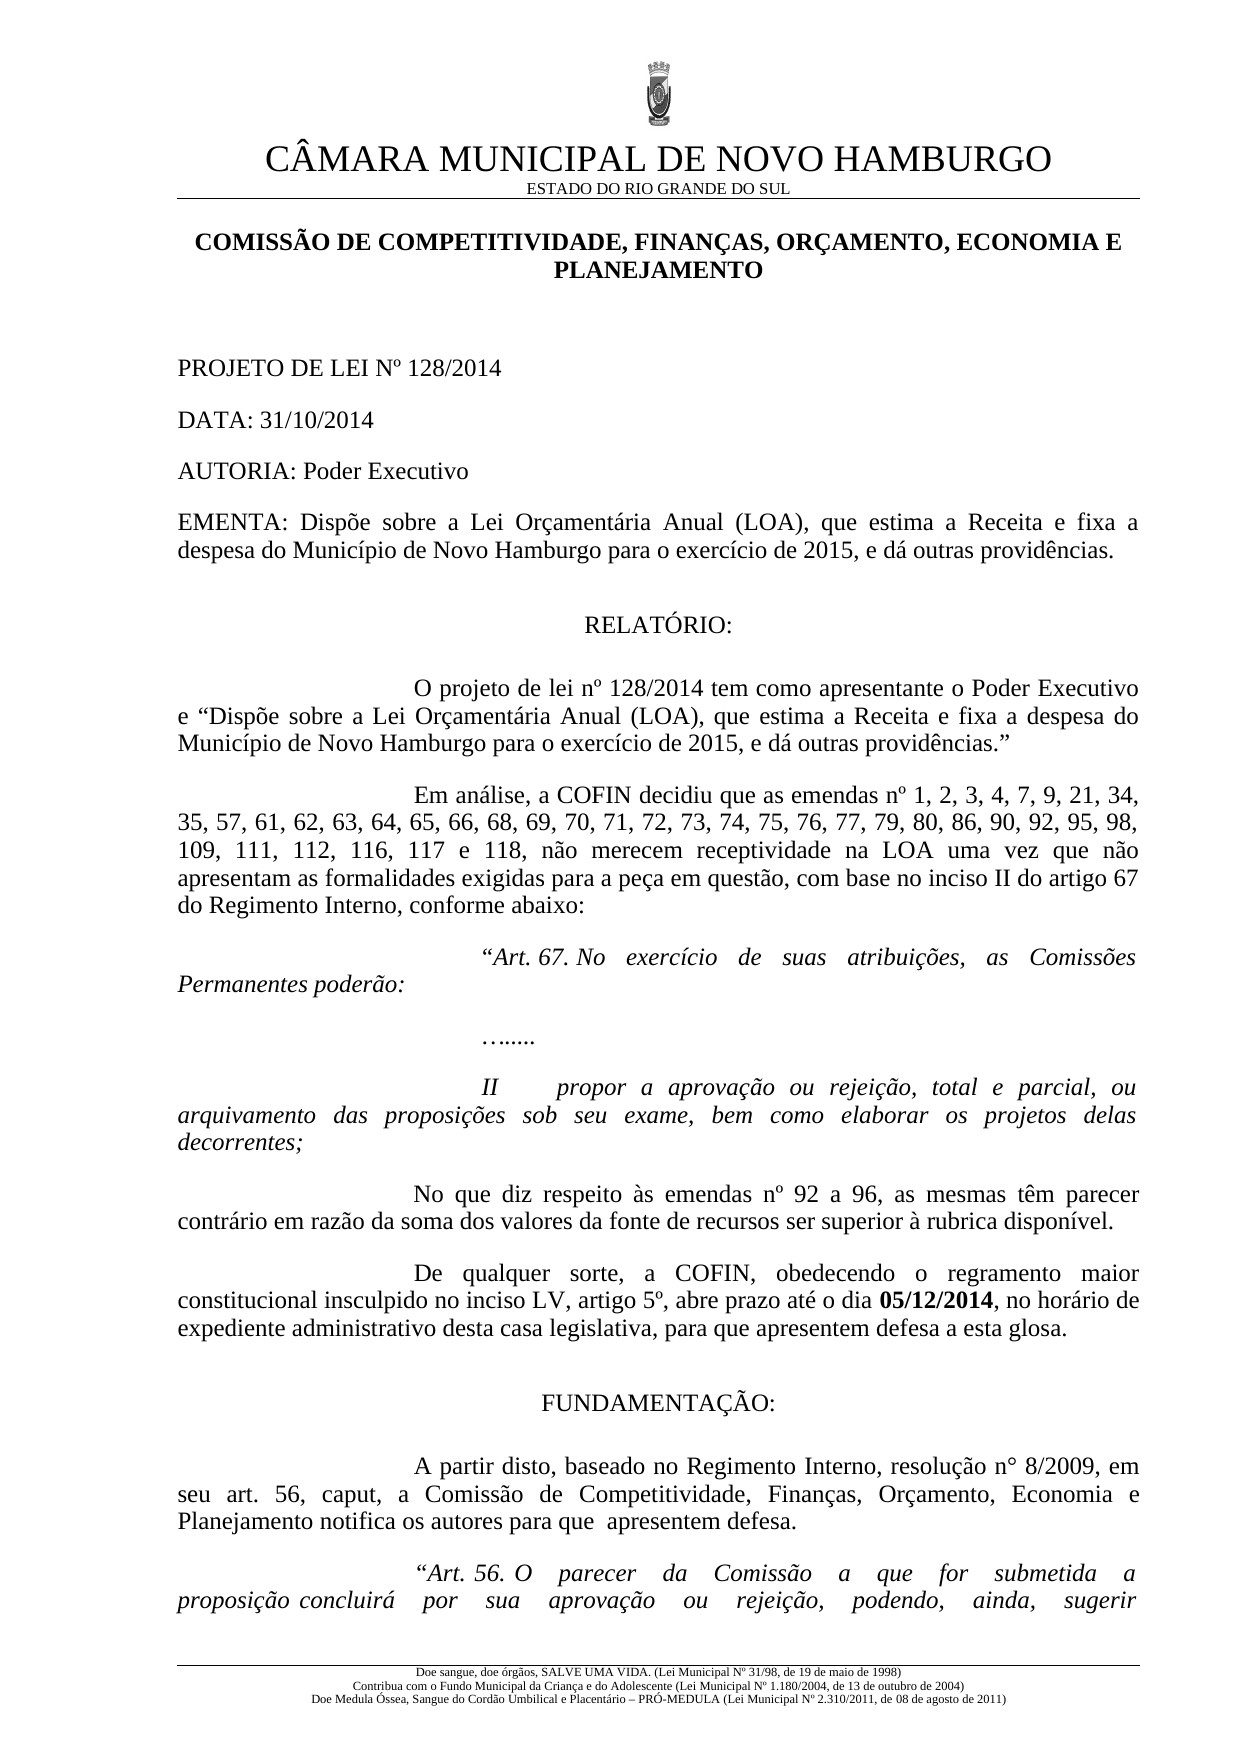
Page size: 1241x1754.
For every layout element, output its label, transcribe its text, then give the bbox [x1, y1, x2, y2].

text DATA: 31/10/2014 [177, 406, 1140, 433]
text “Art. 56. O parecer da Comissão a que for submetida a proposição concluirá por sua aprovação ou rejeição, podendo, ainda, sugerir [177, 1559, 1140, 1614]
text FUNDAMENTAÇÃO: [177, 1389, 1140, 1417]
text Em análise, a COFIN decidiu que as emendas nº 1, 2, 3, 4, 7, 9, 21, 34, 35, 57, 61, 62, 63, 64, 65, 66, 68, 69, 70, 71, 72, 73, 74, 75, 76, 77, 79, 80, 86, 90, 92, 95, 98, 109, 111, 112, 116, 117 e 118, não merecem receptividade na LOA uma vez que não apresentam as formalidades exigidas para a peça em questão, com base no inciso II do artigo 67 do Regimento Interno, conforme abaixo: [177, 781, 1140, 919]
text RELATÓRIO: [177, 611, 1140, 639]
text …..... [177, 1022, 1140, 1049]
text AUTORIA: Poder Executivo [177, 457, 1140, 485]
text PROJETO DE LEI Nº 128/2014 [177, 354, 1140, 382]
text O projeto de lei nº 128/2014 tem como apresentante o Poder Executivo e “Dispõe sobre a Lei Orçamentária Anual (LOA), que estima a Receita e fixa a despesa do Município de Novo Hamburgo para o exercício de 2015, e dá outras providências.” [177, 674, 1140, 757]
text No que diz respeito às emendas nº 92 a 96, as mesmas têm parecer contrário em razão da soma dos valores da fonte de recursos ser superior à rubrica disponível. [177, 1180, 1140, 1235]
text “Art. 67. No exercício de suas atribuições, as Comissões Permanentes poderão: [177, 943, 1140, 998]
text EMENTA: Dispõe sobre a Lei Orçamentária Anual (LOA), que estima a Receita e fixa a despesa do Município de Novo Hamburgo para o exercício de 2015, e dá outras providências. [177, 508, 1140, 564]
text De qualquer sorte, a COFIN, obedecendo o regramento maior constitucional insculpido no inciso LV, artigo 5º, abre prazo até o dia 05/12/2014, no horário de expediente administrativo desta casa legislativa, para que apresentem defesa a esta glosa. [177, 1259, 1140, 1342]
text A partir disto, baseado no Regimento Interno, resolução n° 8/2009, em seu art. 56, caput, a Comissão de Competitividade, Finanças, Orçamento, Economia e Planejamento notifica os autores para que apresentem defesa. [177, 1452, 1140, 1535]
text II ­ propor a aprovação ou rejeição, total e parcial, ou arquivamento das proposições sob seu exame, bem como elaborar os projetos delas decorrentes; [177, 1073, 1140, 1156]
text COMISSÃO DE COMPETITIVIDADE, FINANÇAS, ORÇAMENTO, ECONOMIA E PLANEJAMENTO [177, 228, 1140, 284]
